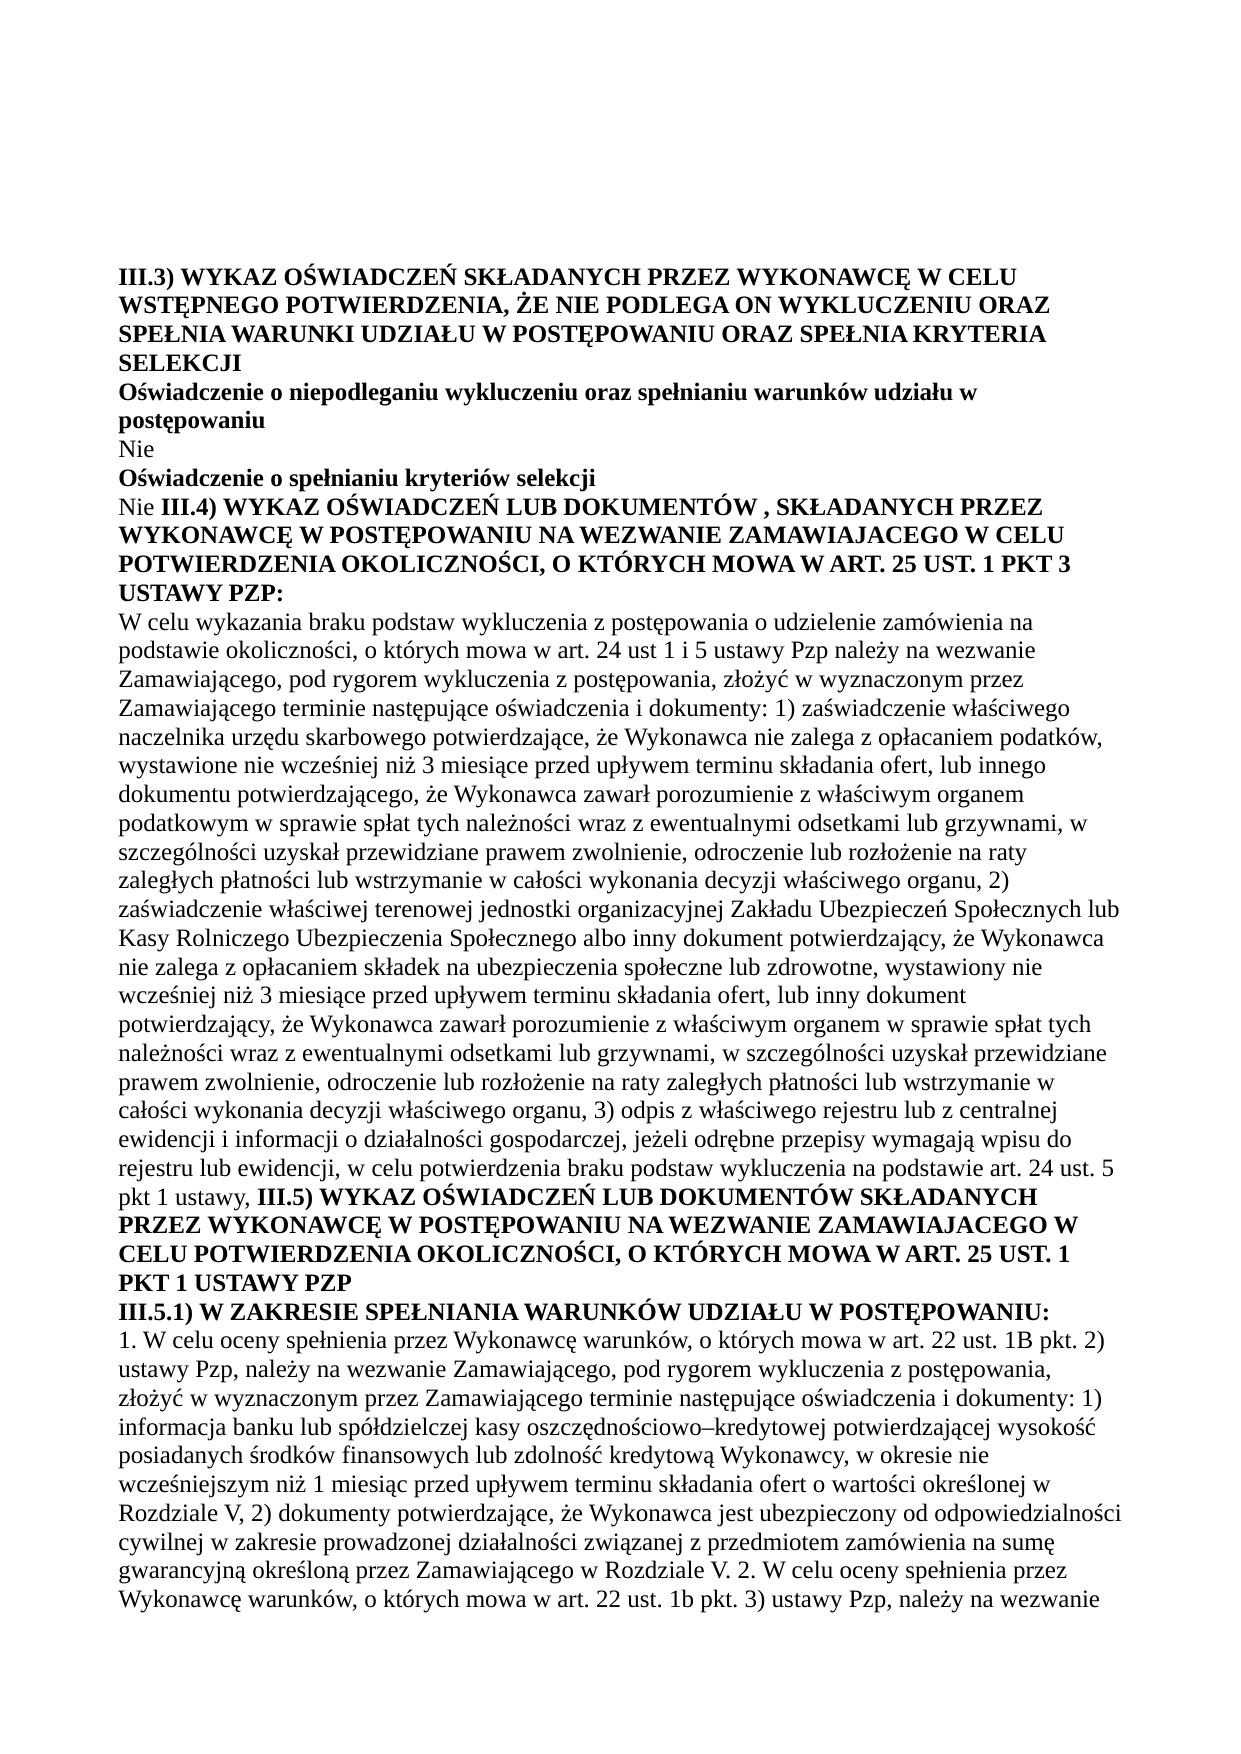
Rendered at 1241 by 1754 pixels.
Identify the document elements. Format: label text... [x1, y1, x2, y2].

text III.3) WYKAZ OŚWIADCZEŃ SKŁADANYCH PRZEZ WYKONAWCĘ W CELU WSTĘPNEGO POTWIERDZENIA, ŻE NIE PODLEGA ON WYKLUCZENIU ORAZ SPEŁNIA WARUNKI UDZIAŁU W POSTĘPOWANIU ORAZ SPEŁNIA KRYTERIA SELEKCJI [118, 118, 1122, 377]
text Oświadczenie o niepodleganiu wykluczeniu oraz spełnianiu warunków udziału w postępowaniu Nie Oświadczenie o spełnianiu kryteriów selekcji Nie III.4) WYKAZ OŚWIADCZEŃ LUB DOKUMENTÓW , SKŁADANYCH PRZEZ WYKONAWCĘ W POSTĘPOWANIU NA WEZWANIE ZAMAWIAJACEGO W CELU POTWIERDZENIA OKOLICZNOŚCI, O KTÓRYCH MOWA W ART. 25 UST. 1 PKT 3 USTAWY PZP: [118, 377, 1122, 607]
text III.5.1) W ZAKRESIE SPEŁNIANIA WARUNKÓW UDZIAŁU W POSTĘPOWANIU: 1. W celu oceny spełnienia przez Wykonawcę warunków, o których mowa w art. 22 ust. 1B pkt. 2) ustawy Pzp, należy na wezwanie Zamawiającego, pod rygorem wykluczenia z postępowania, złożyć w wyznaczonym przez Zamawiającego terminie następujące oświadczenia i dokumenty: 1) informacja banku lub spółdzielczej kasy oszczędnościowo–kredytowej potwierdzającej wysokość posiadanych środków finansowych lub zdolność kredytową Wykonawcy, w okresie nie wcześniejszym niż 1 miesiąc przed upływem terminu składania ofert o wartości określonej w Rozdziale V, 2) dokumenty potwierdzające, że Wykonawca jest ubezpieczony od odpowiedzialności cywilnej w zakresie prowadzonej działalności związanej z przedmiotem zamówienia na sumę gwarancyjną określoną przez Zamawiającego w Rozdziale V. 2. W celu oceny spełnienia przez Wykonawcę warunków, o których mowa w art. 22 ust. 1b pkt. 3) ustawy Pzp, należy na wezwanie [118, 1297, 1122, 1613]
text W celu wykazania braku podstaw wykluczenia z postępowania o udzielenie zamówienia na podstawie okoliczności, o których mowa w art. 24 ust 1 i 5 ustawy Pzp należy na wezwanie Zamawiającego, pod rygorem wykluczenia z postępowania, złożyć w wyznaczonym przez Zamawiającego terminie następujące oświadczenia i dokumenty: 1) zaświadczenie właściwego naczelnika urzędu skarbowego potwierdzające, że Wykonawca nie zalega z opłacaniem podatków, wystawione nie wcześniej niż 3 miesiące przed upływem terminu składania ofert, lub innego dokumentu potwierdzającego, że Wykonawca zawarł porozumienie z właściwym organem podatkowym w sprawie spłat tych należności wraz z ewentualnymi odsetkami lub grzywnami, w szczególności uzyskał przewidziane prawem zwolnienie, odroczenie lub rozłożenie na raty zaległych płatności lub wstrzymanie w całości wykonania decyzji właściwego organu, 2) zaświadczenie właściwej terenowej jednostki organizacyjnej Zakładu Ubezpieczeń Społecznych lub Kasy Rolniczego Ubezpieczenia Społecznego albo inny dokument potwierdzający, że Wykonawca nie zalega z opłacaniem składek na ubezpieczenia społeczne lub zdrowotne, wystawiony nie wcześniej niż 3 miesiące przed upływem terminu składania ofert, lub inny dokument potwierdzający, że Wykonawca zawarł porozumienie z właściwym organem w sprawie spłat tych należności wraz z ewentualnymi odsetkami lub grzywnami, w szczególności uzyskał przewidziane prawem zwolnienie, odroczenie lub rozłożenie na raty zaległych płatności lub wstrzymanie w całości wykonania decyzji właściwego organu, 3) odpis z właściwego rejestru lub z centralnej ewidencji i informacji o działalności gospodarczej, jeżeli odrębne przepisy wymagają wpisu do rejestru lub ewidencji, w celu potwierdzenia braku podstaw wykluczenia na podstawie art. 24 ust. 5 pkt 1 ustawy, III.5) WYKAZ OŚWIADCZEŃ LUB DOKUMENTÓW SKŁADANYCH PRZEZ WYKONAWCĘ W POSTĘPOWANIU NA WEZWANIE ZAMAWIAJACEGO W CELU POTWIERDZENIA OKOLICZNOŚCI, O KTÓRYCH MOWA W ART. 25 UST. 1 PKT 1 USTAWY PZP [118, 607, 1122, 1297]
